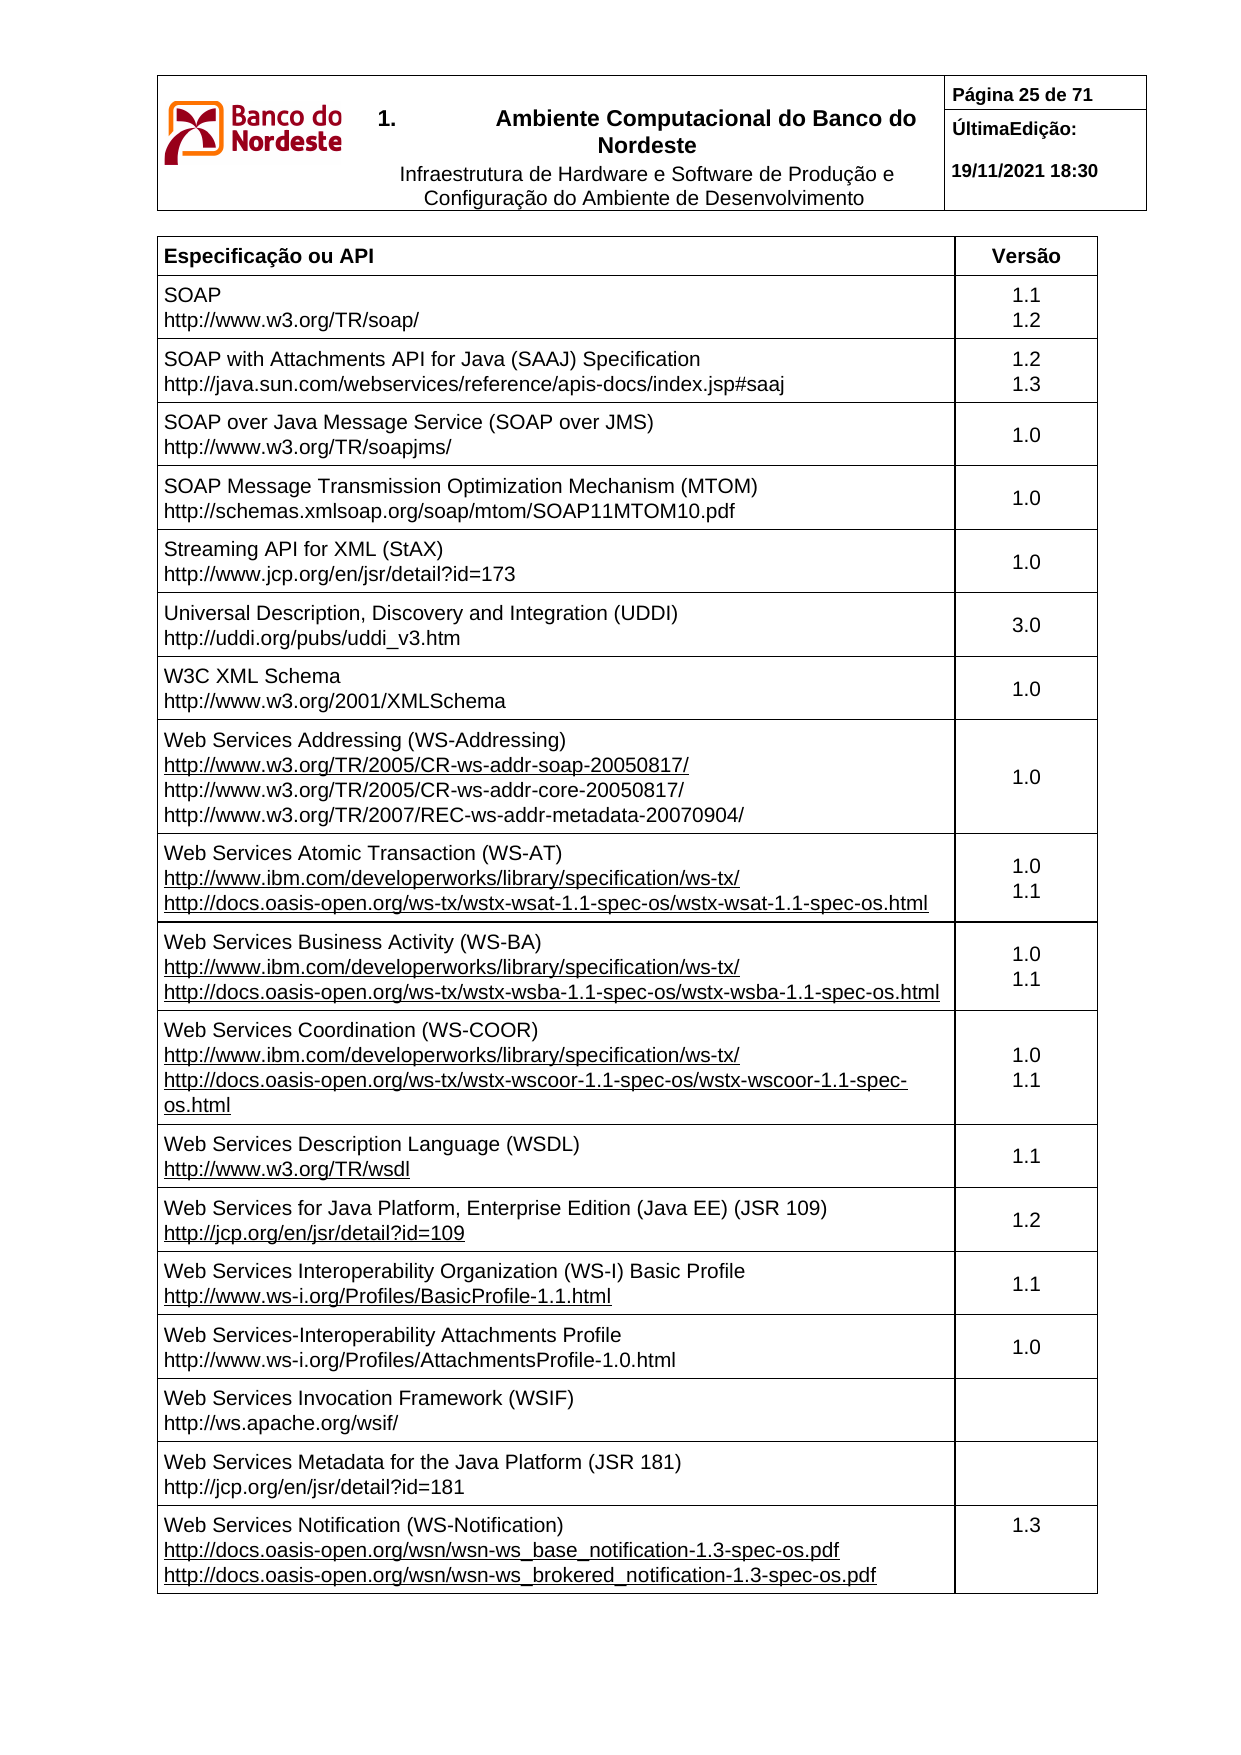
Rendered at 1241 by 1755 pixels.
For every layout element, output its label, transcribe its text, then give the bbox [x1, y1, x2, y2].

table_cell 1.0 1.1 [956, 923, 1097, 1010]
table_cell Web Services-Interoperability Attachments Profile http://www.ws-i.org/Profiles/AttachmentsProfile-1.0.html [158, 1315, 954, 1378]
table_cell 3.0 [956, 593, 1097, 656]
table_cell Web Services Addressing (WS-Addressing) http://www.w3.org/TR/2005/CR-ws-addr-soap-20050817/ http://www.w3.org/TR/2005/CR-ws-addr-core-20050817/ http://www.w3.org/TR/2007/REC-ws-addr-metadata-20070904/ [158, 720, 954, 833]
table_cell Streaming API for XML (StAX) http://www.jcp.org/en/jsr/detail?id=173 [158, 530, 954, 592]
table_cell SOAP over Java Message Service (SOAP over JMS) http://www.w3.org/TR/soapjms/ [158, 403, 954, 465]
table_cell [956, 1379, 1097, 1441]
table_header Especificação ou API [158, 237, 954, 274]
table_cell SOAP with Attachments API for Java (SAAJ) Specification http://java.sun.com/webservices/reference/apis-docs/index.jsp#saaj [158, 339, 954, 402]
table_cell SOAP Message Transmission Optimization Mechanism (MTOM) http://schemas.xmlsoap.org/soap/mtom/SOAP11MTOM10.pdf [158, 466, 954, 529]
table_cell Web Services for Java Platform, Enterprise Edition (Java EE) (JSR 109) http://jcp.org/en/jsr/detail?id=109 [158, 1188, 954, 1251]
table_cell 1.1 [956, 1125, 1097, 1187]
table_cell 1.0 [956, 466, 1097, 529]
table_cell 1.0 [956, 720, 1097, 833]
table_cell Web Services Coordination (WS-COOR) http://www.ibm.com/developerworks/library/specification/ws-tx/ http://docs.oasis-open.org/ws-tx/wstx-wscoor-1.1-spec-os/wstx-wscoor-1.1-spec-os.html [158, 1011, 954, 1123]
table_header Versão [956, 237, 1097, 274]
table_cell Web Services Notification (WS-Notification) http://docs.oasis-open.org/wsn/wsn-ws_base_notification-1.3-spec-os.pdf http://docs.oasis-open.org/wsn/wsn-ws_brokered_notification-1.3-spec-os.pdf [158, 1506, 954, 1593]
table_cell 1.0 1.1 [956, 834, 1097, 921]
table_cell Web Services Business Activity (WS-BA) http://www.ibm.com/developerworks/library/specification/ws-tx/ http://docs.oasis-open.org/ws-tx/wstx-wsba-1.1-spec-os/wstx-wsba-1.1-spec-os.html [158, 923, 954, 1010]
table_cell 1.3 [956, 1506, 1097, 1593]
table_cell [956, 1442, 1097, 1505]
table_cell 1.0 [956, 657, 1097, 719]
table_cell Web Services Interoperability Organization (WS-I) Basic Profile http://www.ws-i.org/Profiles/BasicProfile-1.1.html [158, 1252, 954, 1314]
table_cell 1.1 1.2 [956, 276, 1097, 338]
table_cell Web Services Invocation Framework (WSIF) http://ws.apache.org/wsif/ [158, 1379, 954, 1441]
table_cell 1.0 1.1 [956, 1011, 1097, 1123]
table_cell 1.0 [956, 530, 1097, 592]
table_cell Universal Description, Discovery and Integration (UDDI) http://uddi.org/pubs/uddi_v3.htm [158, 593, 954, 656]
table_cell 1.2 1.3 [956, 339, 1097, 402]
table_cell 1.2 [956, 1188, 1097, 1251]
table_cell 1.0 [956, 1315, 1097, 1378]
table_cell Web Services Atomic Transaction (WS-AT) http://www.ibm.com/developerworks/library/specification/ws-tx/ http://docs.oasis-open.org/ws-tx/wstx-wsat-1.1-spec-os/wstx-wsat-1.1-spec-os.html [158, 834, 954, 921]
table_cell 1.0 [956, 403, 1097, 465]
table_cell W3C XML Schema http://www.w3.org/2001/XMLSchema [158, 657, 954, 719]
table_cell Web Services Metadata for the Java Platform (JSR 181) http://jcp.org/en/jsr/detail?id=181 [158, 1442, 954, 1505]
table_cell SOAP http://www.w3.org/TR/soap/ [158, 276, 954, 338]
table_cell Web Services Description Language (WSDL) http://www.w3.org/TR/wsdl [158, 1125, 954, 1187]
table_cell 1.1 [956, 1252, 1097, 1314]
